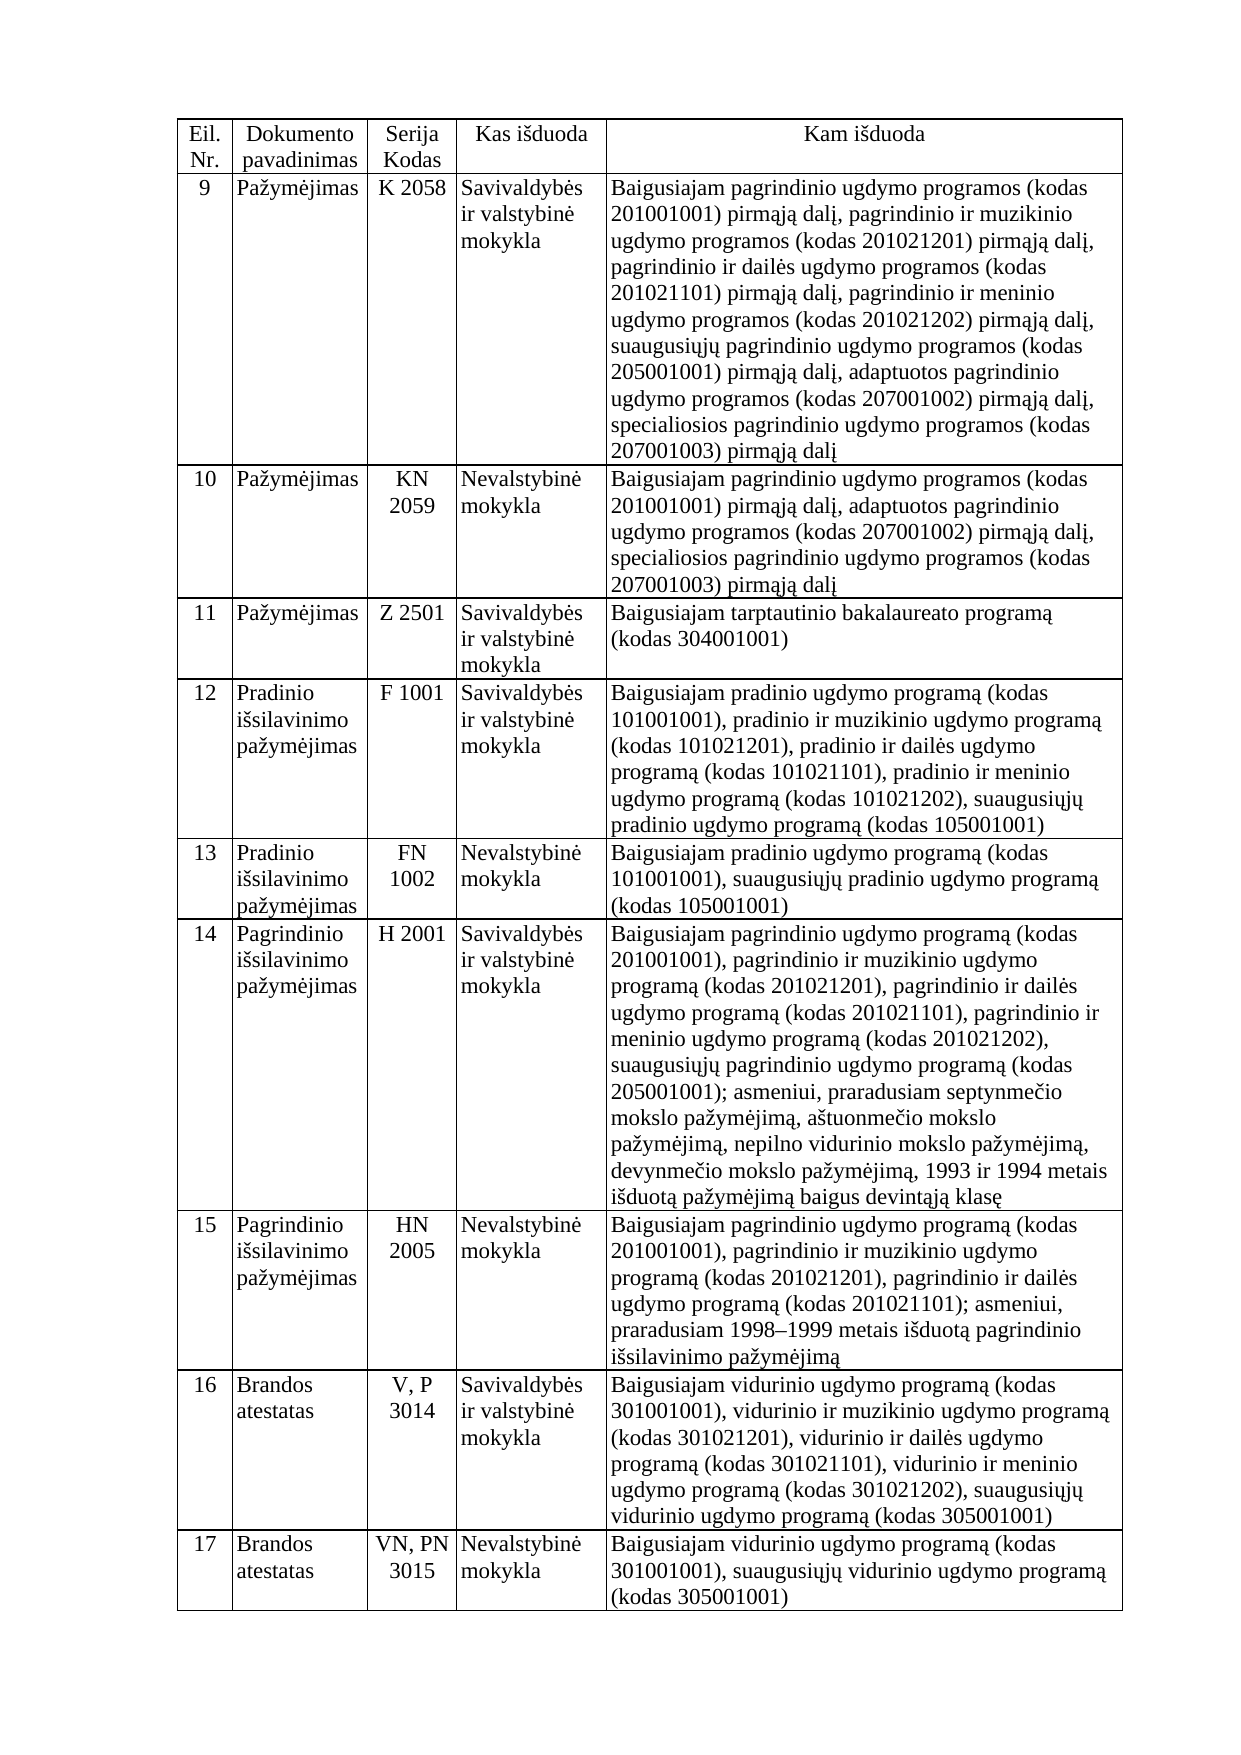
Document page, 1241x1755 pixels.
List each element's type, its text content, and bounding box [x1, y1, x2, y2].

table_cell Savivaldybės ir valstybinė mokykla [457, 920, 606, 1209]
table_cell Nevalstybinė mokykla [457, 1531, 606, 1609]
table_cell 10 [178, 466, 232, 597]
table_cell K 2058 [368, 174, 456, 464]
table_cell Pažymėjimas [233, 599, 367, 678]
table_cell Savivaldybės ir valstybinė mokykla [457, 174, 606, 464]
table_cell F 1001 [368, 680, 456, 837]
table_cell FN 1002 [368, 839, 456, 918]
table_cell Baigusiajam tarptautinio bakalaureato programą (kodas 304001001) [607, 599, 1122, 678]
table_cell Pagrindinio išsilavinimo pažymėjimas [233, 920, 367, 1209]
table_header Kas išduoda [457, 120, 606, 172]
table_cell Savivaldybės ir valstybinė mokykla [457, 1371, 606, 1529]
table_cell HN 2005 [368, 1211, 456, 1369]
table_header Kam išduoda [607, 120, 1122, 172]
table_cell 17 [178, 1531, 232, 1609]
table_cell 9 [178, 174, 232, 464]
table_cell V, P 3014 [368, 1371, 456, 1529]
table_cell Nevalstybinė mokykla [457, 839, 606, 918]
table_cell KN 2059 [368, 466, 456, 597]
table_cell 14 [178, 920, 232, 1209]
table_cell 15 [178, 1211, 232, 1369]
table_cell Brandos atestatas [233, 1371, 367, 1529]
table_cell Pradinio išsilavinimo pažymėjimas [233, 680, 367, 837]
table_cell Brandos atestatas [233, 1531, 367, 1609]
table_cell Pagrindinio išsilavinimo pažymėjimas [233, 1211, 367, 1369]
table_cell 11 [178, 599, 232, 678]
table_cell Pažymėjimas [233, 174, 367, 464]
table_cell 12 [178, 680, 232, 837]
table_cell VN, PN 3015 [368, 1531, 456, 1609]
table_cell Nevalstybinė mokykla [457, 466, 606, 597]
table_cell Pažymėjimas [233, 466, 367, 597]
table_cell 13 [178, 839, 232, 918]
table_cell 16 [178, 1371, 232, 1529]
table_cell Nevalstybinė mokykla [457, 1211, 606, 1369]
table_cell Z 2501 [368, 599, 456, 678]
table_header Eil. Nr. [228, 120, 232, 172]
table_cell H 2001 [368, 920, 456, 1209]
table_cell Savivaldybės ir valstybinė mokykla [457, 680, 606, 837]
